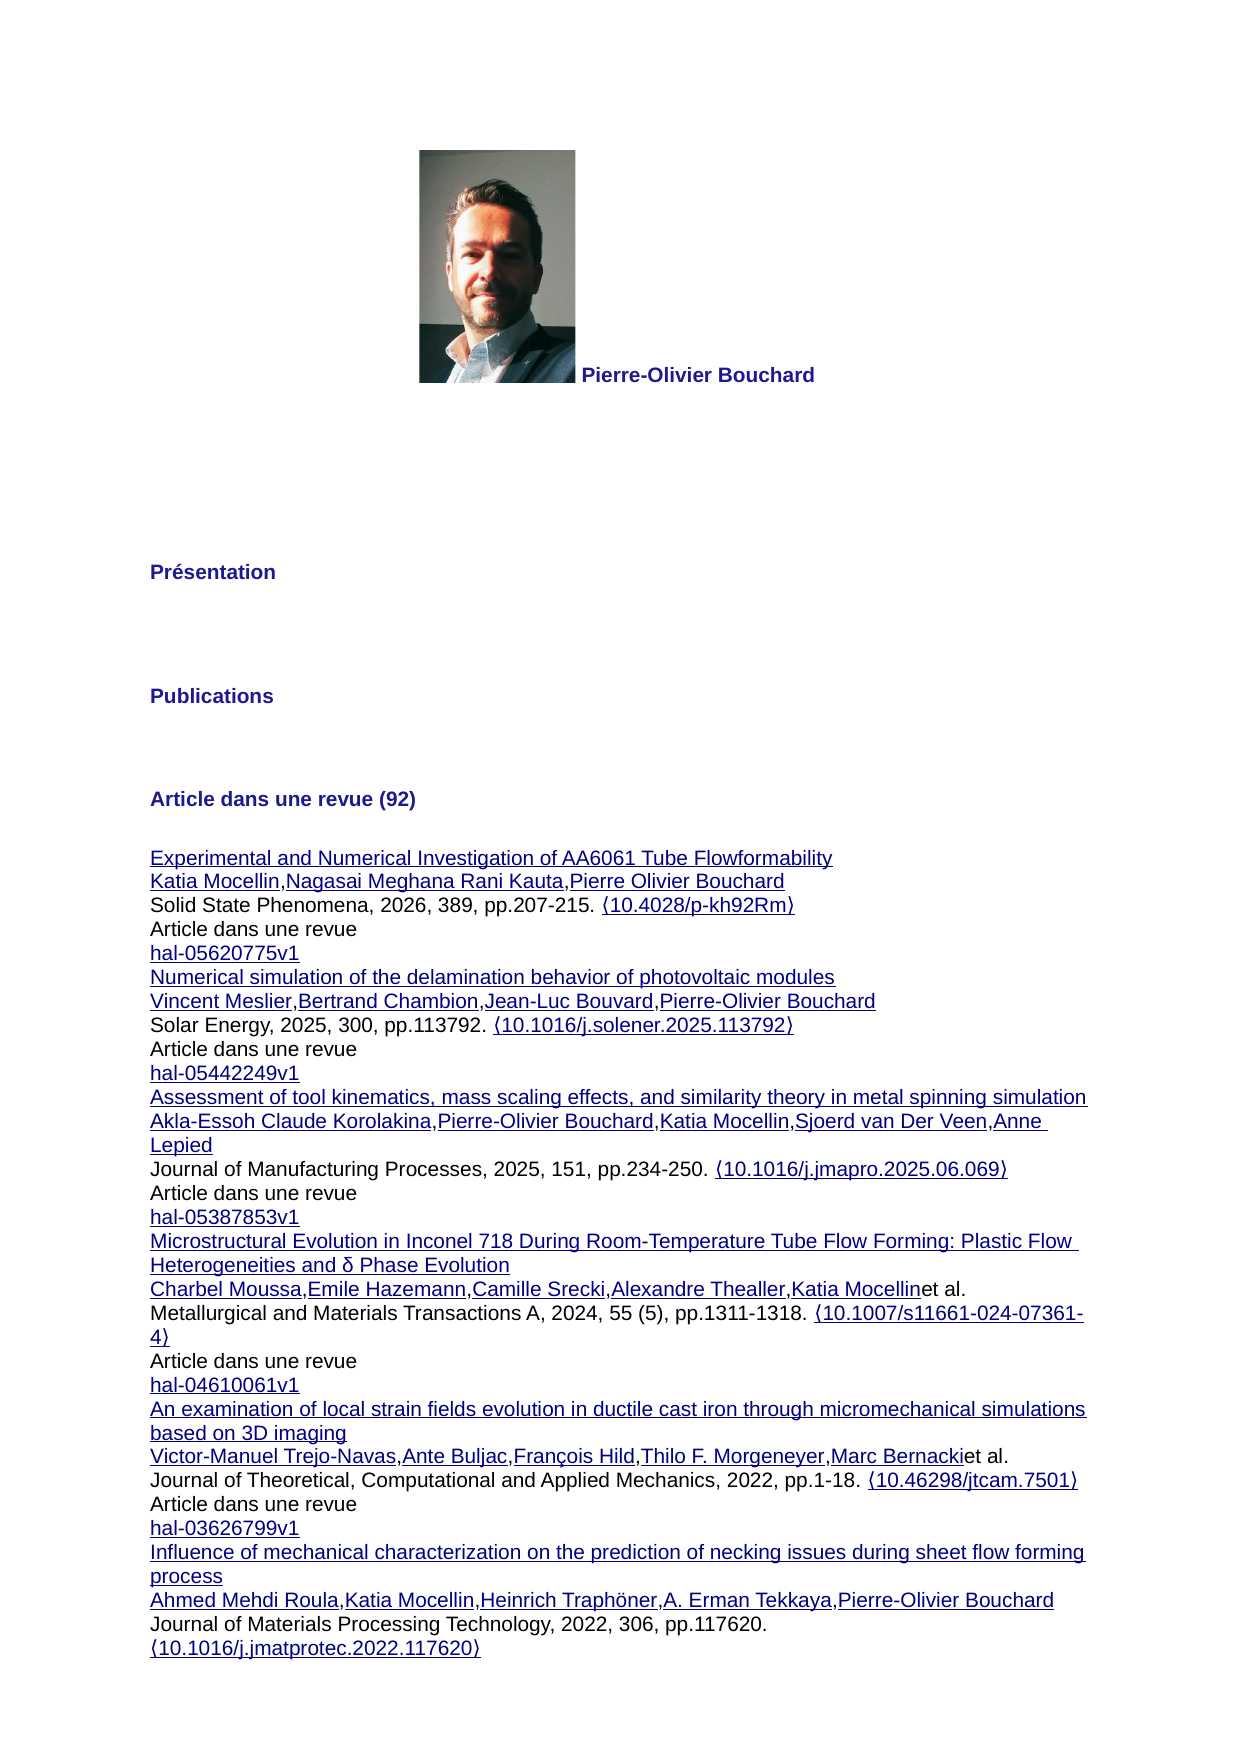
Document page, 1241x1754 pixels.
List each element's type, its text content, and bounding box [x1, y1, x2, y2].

subtitle Article dans une revue (92) [150, 787, 1090, 811]
table_cell Numerical simulation of the delamination behavior of photovoltaic modules Vincent Meslier,Bertrand Chambion,Jean-Luc Bouvard,Pierre-Olivier Bouchard Solar Energy, 2025, 300, pp.113792. ⟨10.1016/j.solener.2025.113792⟩ Article dans une revue hal-05442249v1 [150, 965, 1090, 1085]
picture [419, 150, 576, 383]
table_cell Influence of mechanical characterization on the prediction of necking issues during sheet flow forming process Ahmed Mehdi Roula,Katia Mocellin,Heinrich Traphöner,A. Erman Tekkaya,Pierre-Olivier Bouchard Journal of Materials Processing Technology, 2022, 306, pp.117620. ⟨10.1016/j.jmatprotec.2022.117620⟩ [150, 1540, 1090, 1660]
subtitle Pierre-Olivier Bouchard [150, 150, 1090, 387]
table_cell Microstructural Evolution in Inconel 718 During Room-Temperature Tube Flow Forming: Plastic Flow Heterogeneities and δ Phase Evolution Charbel Moussa,Emile Hazemann,Camille Srecki,Alexandre Thealler,Katia Mocellinet al. Metallurgical and Materials Transactions A, 2024, 55 (5), pp.1311-1318. ⟨10.1007/s11661-024-07361-4⟩ Article dans une revue hal-04610061v1 [150, 1229, 1090, 1396]
subtitle Publications [150, 684, 1090, 708]
table_cell An examination of local strain fields evolution in ductile cast iron through micromechanical simulations based on 3D imaging Victor-Manuel Trejo-Navas,Ante Buljac,François Hild,Thilo F. Morgeneyer,Marc Bernackiet al. Journal of Theoretical, Computational and Applied Mechanics, 2022, pp.1-18. ⟨10.46298/jtcam.7501⟩ Article dans une revue hal-03626799v1 [150, 1396, 1090, 1540]
table_header Experimental and Numerical Investigation of AA6061 Tube Flowformability Katia Mocellin,Nagasai Meghana Rani Kauta,Pierre Olivier Bouchard Solid State Phenomena, 2026, 389, pp.207-215. ⟨10.4028/p-kh92Rm⟩ Article dans une revue hal-05620775v1 [150, 845, 1090, 965]
subtitle Présentation [150, 560, 1090, 584]
table_cell Assessment of tool kinematics, mass scaling effects, and similarity theory in metal spinning simulation Akla-Essoh Claude Korolakina,Pierre-Olivier Bouchard,Katia Mocellin,Sjoerd van Der Veen,Anne Lepied Journal of Manufacturing Processes, 2025, 151, pp.234-250. ⟨10.1016/j.jmapro.2025.06.069⟩ Article dans une revue hal-05387853v1 [150, 1085, 1090, 1229]
